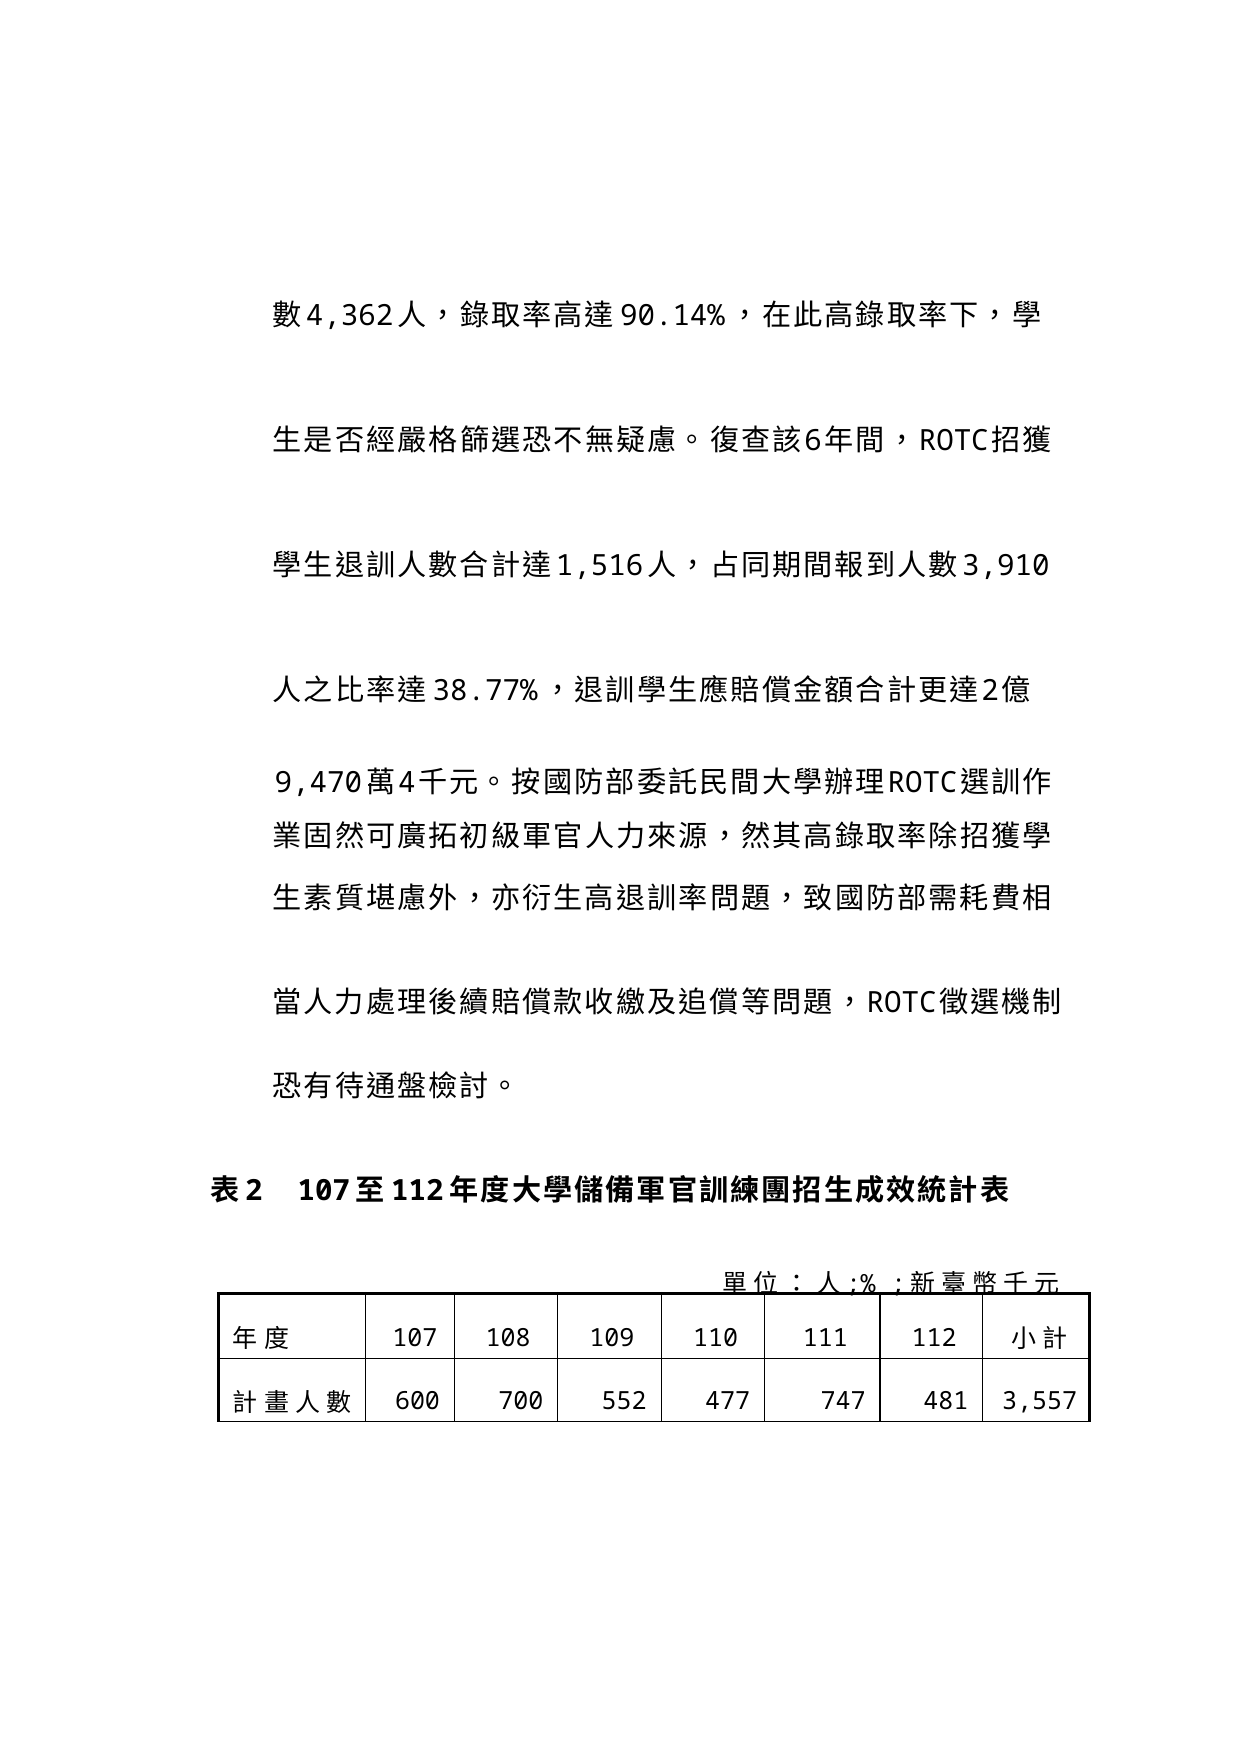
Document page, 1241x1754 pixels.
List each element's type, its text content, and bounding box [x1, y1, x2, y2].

table_cell 747 [765, 1359, 879, 1421]
table_header 年度 [220, 1295, 365, 1357]
table_header 112 [881, 1295, 982, 1357]
text 數4,362人，錄取率高達90.14%，在此高錄取率下，學生是否經嚴格篩選恐不無疑慮。復查該6年間，ROTC招獲學生退訓人數合計達1,516人，占同期間報到人數3,910人之比率達38.77%，退訓學生應賠償金額合計更達2億9,470萬4千元。按國防部委託民間大學辦理ROTC選訓作業固然可廣拓初級軍官人力來源，然其高錄取率除招獲學生素質堪慮外，亦衍生高退訓率問題，致國防部需耗費相當人力處理後續賠償款收繳及追償等問題，ROTC徵選機制恐有待通盤檢討。 [266, 229, 1063, 1104]
table_header 107 [366, 1295, 454, 1357]
text 單位：人;% ;新臺幣千元 [251, 1229, 1063, 1292]
text 表2 107至112年度大學儲備軍官訓練團招生成效統計表 [207, 1104, 1063, 1229]
table_cell 477 [662, 1359, 764, 1421]
table_header 109 [558, 1295, 661, 1357]
table_header 110 [662, 1295, 764, 1357]
table_cell 600 [366, 1359, 454, 1421]
table_cell 3,557 [983, 1359, 1088, 1421]
table_header 108 [455, 1295, 557, 1357]
table_header 111 [765, 1295, 879, 1357]
table_cell 481 [881, 1359, 982, 1421]
table_cell 700 [455, 1359, 557, 1421]
table_header 小計 [983, 1295, 1088, 1357]
table_cell 計畫人數 [220, 1359, 365, 1421]
table_cell 552 [558, 1359, 661, 1421]
